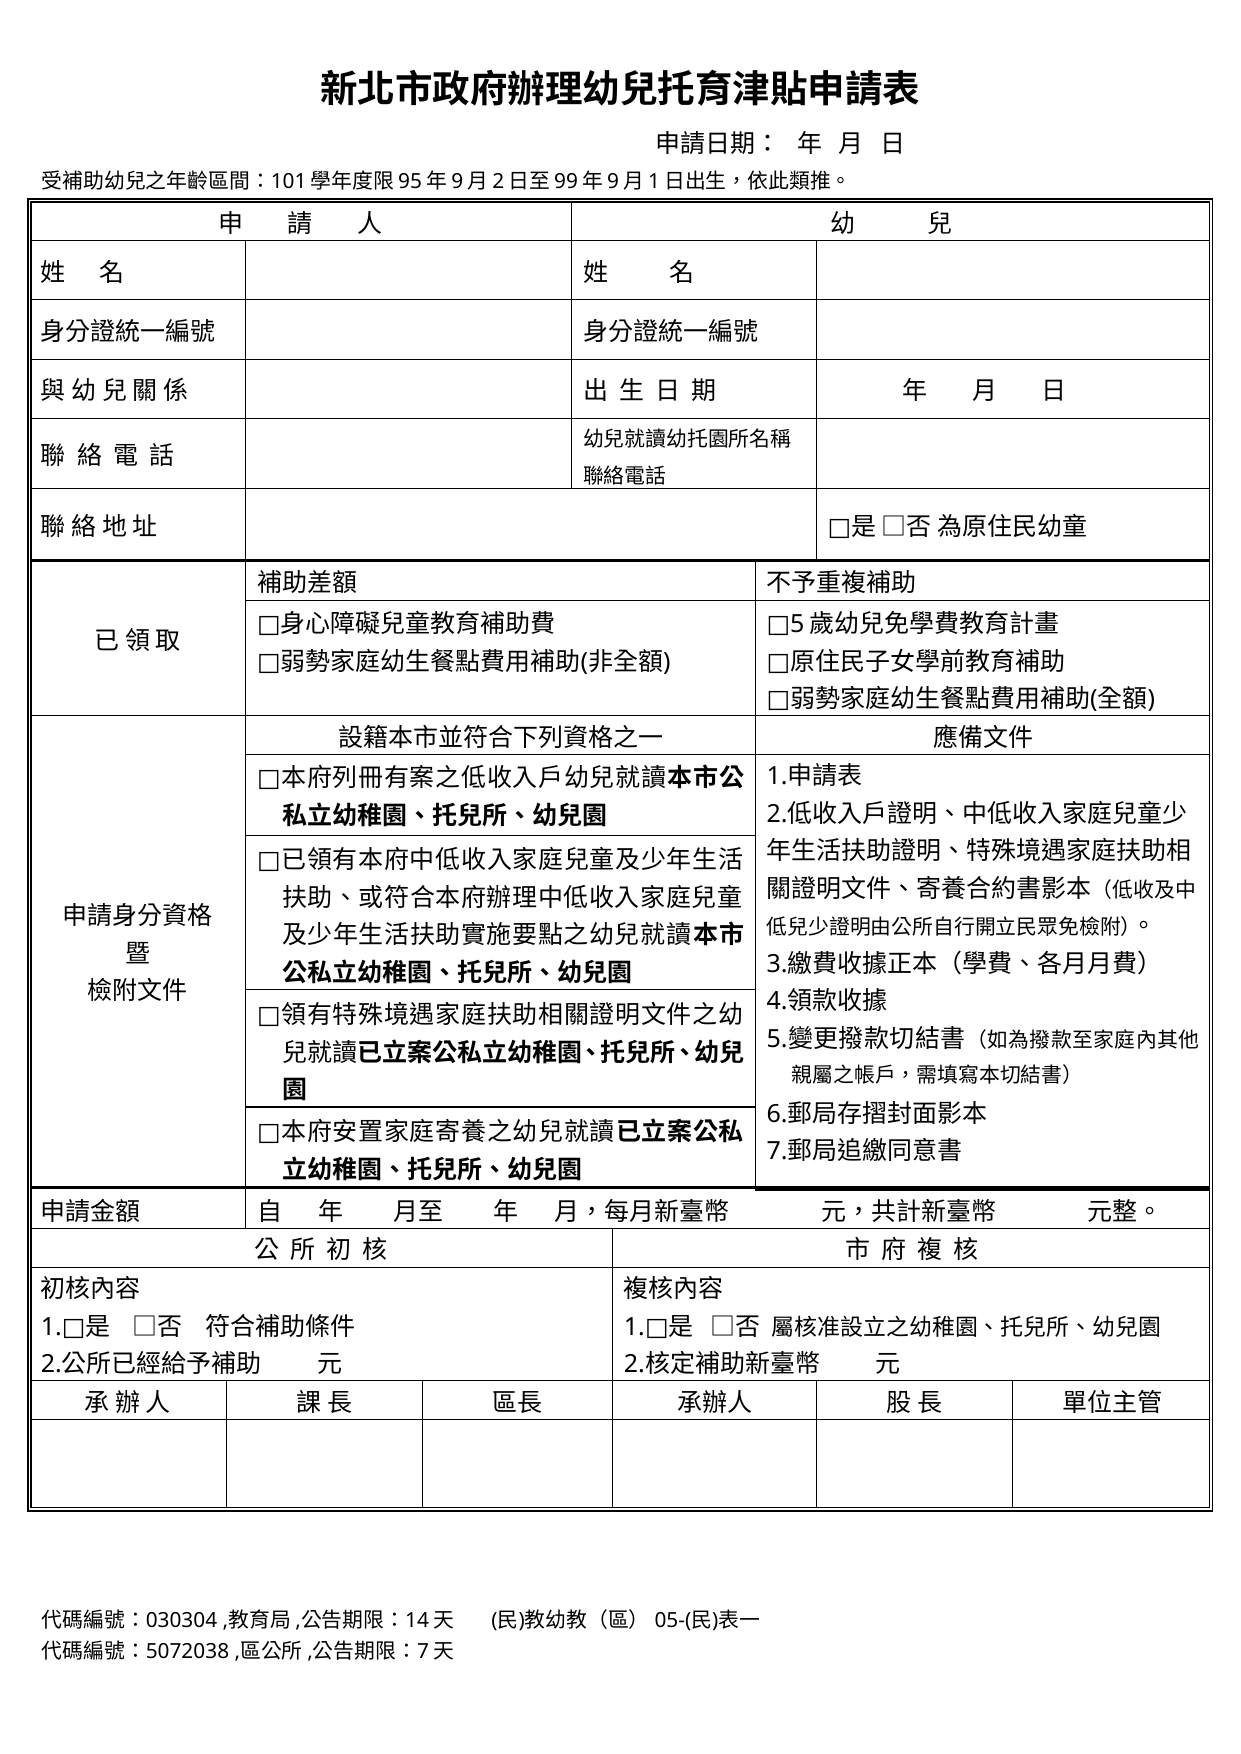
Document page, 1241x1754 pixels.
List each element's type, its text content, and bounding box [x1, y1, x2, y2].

table_cell 自 年 月至 年 月，每月新臺幣 元，共計新臺幣 元整。 [246, 1189, 1209, 1228]
table_header 幼 兒 [572, 203, 1209, 240]
table_cell 出 生 日 期 [572, 360, 816, 417]
table_cell [246, 360, 571, 417]
table_cell 聯 絡 地 址 [32, 489, 245, 559]
table_cell 年 月 日 [817, 360, 1209, 417]
table_cell [613, 1420, 816, 1507]
table_cell [246, 419, 571, 488]
table_cell □5歲幼兒免學費教育計畫 □原住民子女學前教育補助 □弱勢家庭幼生餐點費用補助(全額) [756, 601, 1209, 715]
table_cell □本府安置家庭寄養之幼兒就讀已立案公私立幼稚園、托兒所、幼兒園 [246, 1108, 755, 1186]
table_cell [246, 489, 816, 559]
table_cell [32, 1420, 226, 1507]
table_cell [1013, 1420, 1209, 1507]
table_cell 幼兒就讀幼托園所名稱 聯絡電話 [572, 419, 816, 488]
table_cell 姓 名 [572, 241, 816, 299]
table_cell □是 □否 為原住民幼童 [817, 489, 1209, 559]
table_cell [817, 241, 1209, 299]
table_cell [817, 419, 1209, 488]
table_cell [246, 300, 571, 358]
table_cell □已領有本府中低收入家庭兒童及少年生活扶助、或符合本府辦理中低收入家庭兒童及少年生活扶助實施要點之幼兒就讀本市公私立幼稚園、托兒所、幼兒園 [246, 836, 755, 989]
table_cell 設籍本市並符合下列資格之一 [246, 716, 755, 754]
table_cell [423, 1420, 612, 1507]
table_cell 承辦人 [613, 1381, 816, 1419]
table_cell □領有特殊境遇家庭扶助相關證明文件之幼兒就讀已立案公私立幼稚園、托兒所、幼兒園 [246, 990, 755, 1106]
table_cell 區長 [423, 1381, 612, 1419]
table_cell 公 所 初 核 [32, 1229, 612, 1267]
table_cell [246, 241, 571, 299]
text 受補助幼兒之年齡區間：101學年度限95年9月2日至99年9月1日出生，依此類推。 [41, 161, 1174, 198]
table_cell 聯 絡 電 話 [32, 419, 245, 488]
table_cell 姓 名 [32, 241, 245, 299]
table_cell 複核內容 1.□是 □否 屬核准設立之幼稚園、托兒所、幼兒園 2.核定補助新臺幣 元 [613, 1268, 1209, 1380]
table_cell [817, 1420, 1012, 1507]
table_cell 1.申請表 2.低收入戶證明、中低收入家庭兒童少年生活扶助證明、特殊境遇家庭扶助相關證明文件、寄養合約書影本（低收及中低兒少證明由公所自行開立民眾免檢附）。 3.繳費收據正本（學費、各月月費） 4.領款收據 5.變更撥款切結書（如為撥款至家庭內其他親屬之帳戶，需填寫本切結書） 6.郵局存摺封面影本 7.郵局追繳同意書 [756, 755, 1209, 1186]
table_cell 初核內容 1.□是 □否 符合補助條件 2.公所已經給予補助 元 [32, 1268, 612, 1380]
table_cell 承 辦 人 [32, 1381, 226, 1419]
table_cell 不予重複補助 [756, 562, 1209, 600]
table_cell 申請金額 [32, 1189, 245, 1228]
table_cell 與 幼 兒 關 係 [32, 360, 245, 417]
text 新北市政府辦理幼兒托育津貼申請表 [41, 48, 1199, 123]
table_header 申 請 人 [32, 203, 571, 240]
table_cell 補助差額 [246, 562, 755, 600]
table_cell □身心障礙兒童教育補助費 □弱勢家庭幼生餐點費用補助(非全額) [246, 601, 755, 715]
table_cell 身分證統一編號 [572, 300, 816, 358]
table_cell 課 長 [227, 1381, 422, 1419]
table_cell 已 領 取 [32, 562, 245, 715]
table_cell 申請身分資格 暨 檢附文件 [32, 716, 245, 1186]
table_cell 股 長 [817, 1381, 1012, 1419]
table_cell 應備文件 [756, 716, 1209, 754]
table_cell 市 府 複 核 [613, 1229, 1209, 1267]
table_cell 身分證統一編號 [32, 300, 245, 358]
table_cell [227, 1420, 422, 1507]
text 申請日期： 年 月 日 [41, 123, 1149, 161]
table_cell 單位主管 [1013, 1381, 1209, 1419]
table_cell [817, 300, 1209, 358]
table_cell □本府列冊有案之低收入戶幼兒就讀本市公私立幼稚園、托兒所、幼兒園 [246, 755, 755, 834]
